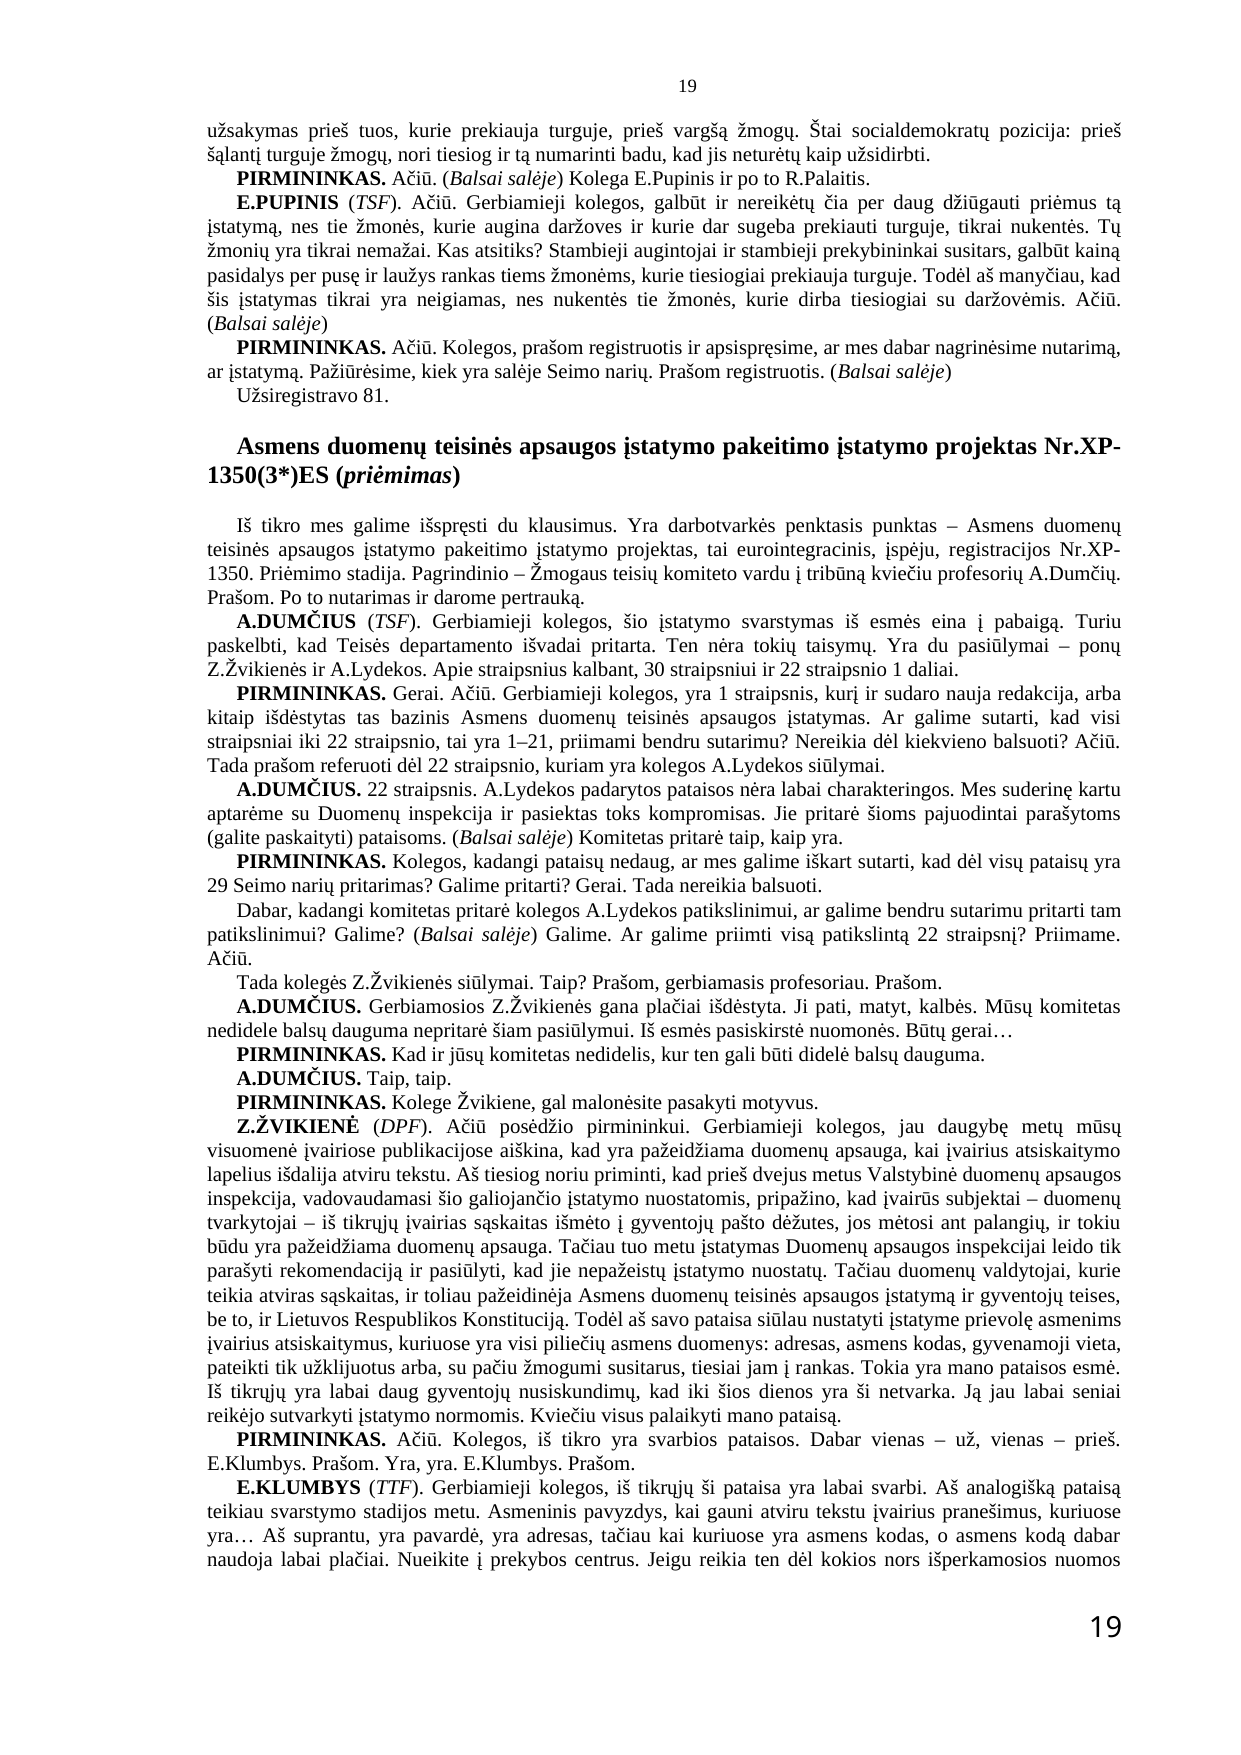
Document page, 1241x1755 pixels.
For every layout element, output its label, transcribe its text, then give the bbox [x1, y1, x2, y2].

text E.KLUMBYS (TTF). Gerbiamieji kolegos, iš tikrųjų ši pataisa yra labai svarbi. Aš analogišką pataisą teikiau svarstymo stadijos metu. Asmeninis pavyzdys, kai gauni atviru tekstu įvairius pranešimus, kuriuose yra… Aš suprantu, yra pavardė, yra adresas, tačiau kai kuriuose yra asmens kodas, o asmens kodą dabar naudoja labai plačiai. Nueikite į prekybos centrus. Jeigu reikia ten dėl kokios nors išperkamosios nuomos [207, 1475, 1122, 1571]
text A.DUMČIUS. 22 straipsnis. A.Lydekos padarytos pataisos nėra labai charakteringos. Mes suderinę kartu aptarėme su Duomenų inspekcija ir pasiektas toks kompromisas. Jie pritarė šioms pajuodintai parašytoms (galite paskaityti) pataisoms. (Balsai salėje) Komitetas pritarė taip, kaip yra. [207, 777, 1122, 849]
text PIRMININKAS. Ačiū. Kolegos, iš tikro yra svarbios pataisos. Dabar vienas – už, vienas – prieš. E.Klumbys. Prašom. Yra, yra. E.Klumbys. Prašom. [207, 1427, 1122, 1475]
text Dabar, kadangi komitetas pritarė kolegos A.Lydekos patikslinimui, ar galime bendru sutarimu pritarti tam patikslinimui? Galime? (Balsai salėje) Galime. Ar galime priimti visą patikslintą 22 straipsnį? Priimame. Ačiū. [207, 897, 1122, 970]
text PIRMININKAS. Gerai. Ačiū. Gerbiamieji kolegos, yra 1 straipsnis, kurį ir sudaro nauja redakcija, arba kitaip išdėstytas tas bazinis Asmens duomenų teisinės apsaugos įstatymas. Ar galime sutarti, kad visi straipsniai iki 22 straipsnio, tai yra 1–21, priimami bendru sutarimu? Nereikia dėl kiekvieno balsuoti? Ačiū. Tada prašom referuoti dėl 22 straipsnio, kuriam yra kolegos A.Lydekos siūlymai. [207, 681, 1122, 777]
text Užsiregistravo 81. [207, 383, 1122, 407]
text Z.ŽVIKIENĖ (DPF). Ačiū posėdžio pirmininkui. Gerbiamieji kolegos, jau daugybę metų mūsų visuomenė įvairiose publikacijose aiškina, kad yra pažeidžiama duomenų apsauga, kai įvairius atsiskaitymo lapelius išdalija atviru tekstu. Aš tiesiog noriu priminti, kad prieš dvejus metus Valstybinė duomenų apsaugos inspekcija, vadovaudamasi šio galiojančio įstatymo nuostatomis, pripažino, kad įvairūs subjektai – duomenų tvarkytojai – iš tikrųjų įvairias sąskaitas išmėto į gyventojų pašto dėžutes, jos mėtosi ant palangių, ir tokiu būdu yra pažeidžiama duomenų apsauga. Tačiau tuo metu įstatymas Duomenų apsaugos inspekcijai leido tik parašyti rekomendaciją ir pasiūlyti, kad jie nepažeistų įstatymo nuostatų. Tačiau duomenų valdytojai, kurie teikia atviras sąskaitas, ir toliau pažeidinėja Asmens duomenų teisinės apsaugos įstatymą ir gyventojų teises, be to, ir Lietuvos Respublikos Konstituciją. Todėl aš savo pataisa siūlau nustatyti įstatyme prievolę asmenims įvairius atsiskaitymus, kuriuose yra visi piliečių asmens duomenys: adresas, asmens kodas, gyvenamoji vieta, pateikti tik užklijuotus arba, su pačiu žmogumi susitarus, tiesiai jam į rankas. Tokia yra mano pataisos esmė. Iš tikrųjų yra labai daug gyventojų nusiskundimų, kad iki šios dienos yra ši netvarka. Ją jau labai seniai reikėjo sutvarkyti įstatymo normomis. Kviečiu visus palaikyti mano pataisą. [207, 1114, 1122, 1427]
text A.DUMČIUS. Gerbiamosios Z.Žvikienės gana plačiai išdėstyta. Ji pati, matyt, kalbės. Mūsų komitetas nedidele balsų dauguma nepritarė šiam pasiūlymui. Iš esmės pasiskirstė nuomonės. Būtų gerai… [207, 994, 1122, 1042]
text A.DUMČIUS (TSF). Gerbiamieji kolegos, šio įstatymo svarstymas iš esmės eina į pabaigą. Turiu paskelbti, kad Teisės departamento išvadai pritarta. Ten nėra tokių taisymų. Yra du pasiūlymai – ponų Z.Žvikienės ir A.Lydekos. Apie straipsnius kalbant, 30 straipsniui ir 22 straipsnio 1 daliai. [207, 609, 1122, 681]
text A.DUMČIUS. Taip, taip. [207, 1066, 1122, 1090]
text PIRMININKAS. Ačiū. (Balsai salėje) Kolega E.Pupinis ir po to R.Palaitis. [207, 166, 1122, 190]
text PIRMININKAS. Kolege Žvikiene, gal malonėsite pasakyti motyvus. [207, 1090, 1122, 1114]
text PIRMININKAS. Ačiū. Kolegos, prašom registruotis ir apsispręsime, ar mes dabar nagrinėsime nutarimą, ar įstatymą. Pažiūrėsime, kiek yra salėje Seimo narių. Prašom registruotis. (Balsai salėje) [207, 335, 1122, 383]
text Asmens duomenų teisinės apsaugos įstatymo pakeitimo įstatymo projektas Nr.XP-1350(3*)ES (priėmimas) [207, 431, 1122, 488]
text PIRMININKAS. Kolegos, kadangi pataisų nedaug, ar mes galime iškart sutarti, kad dėl visų pataisų yra 29 Seimo narių pritarimas? Galime pritarti? Gerai. Tada nereikia balsuoti. [207, 849, 1122, 897]
text PIRMININKAS. Kad ir jūsų komitetas nedidelis, kur ten gali būti didelė balsų dauguma. [207, 1042, 1122, 1066]
text E.PUPINIS (TSF). Ačiū. Gerbiamieji kolegos, galbūt ir nereikėtų čia per daug džiūgauti priėmus tą įstatymą, nes tie žmonės, kurie augina daržoves ir kurie dar sugeba prekiauti turguje, tikrai nukentės. Tų žmonių yra tikrai nemažai. Kas atsitiks? Stambieji augintojai ir stambieji prekybininkai susitars, galbūt kainą pasidalys per pusę ir laužys rankas tiems žmonėms, kurie tiesiogiai prekiauja turguje. Todėl aš manyčiau, kad šis įstatymas tikrai yra neigiamas, nes nukentės tie žmonės, kurie dirba tiesiogiai su daržovėmis. Ačiū. (Balsai salėje) [207, 190, 1122, 335]
text Iš tikro mes galime išspręsti du klausimus. Yra darbotvarkės penktasis punktas – Asmens duomenų teisinės apsaugos įstatymo pakeitimo įstatymo projektas, tai eurointegracinis, įspėju, registracijos Nr.XP-1350. Priėmimo stadija. Pagrindinio – Žmogaus teisių komiteto vardu į tribūną kviečiu profesorių A.Dumčių. Prašom. Po to nutarimas ir darome pertrauką. [207, 512, 1122, 609]
text Tada kolegės Z.Žvikienės siūlymai. Taip? Prašom, gerbiamasis profesoriau. Prašom. [207, 970, 1122, 994]
text užsakymas prieš tuos, kurie prekiauja turguje, prieš vargšą žmogų. Štai socialdemokratų pozicija: prieš šąlantį turguje žmogų, nori tiesiog ir tą numarinti badu, kad jis neturėtų kaip užsidirbti. [207, 118, 1122, 166]
